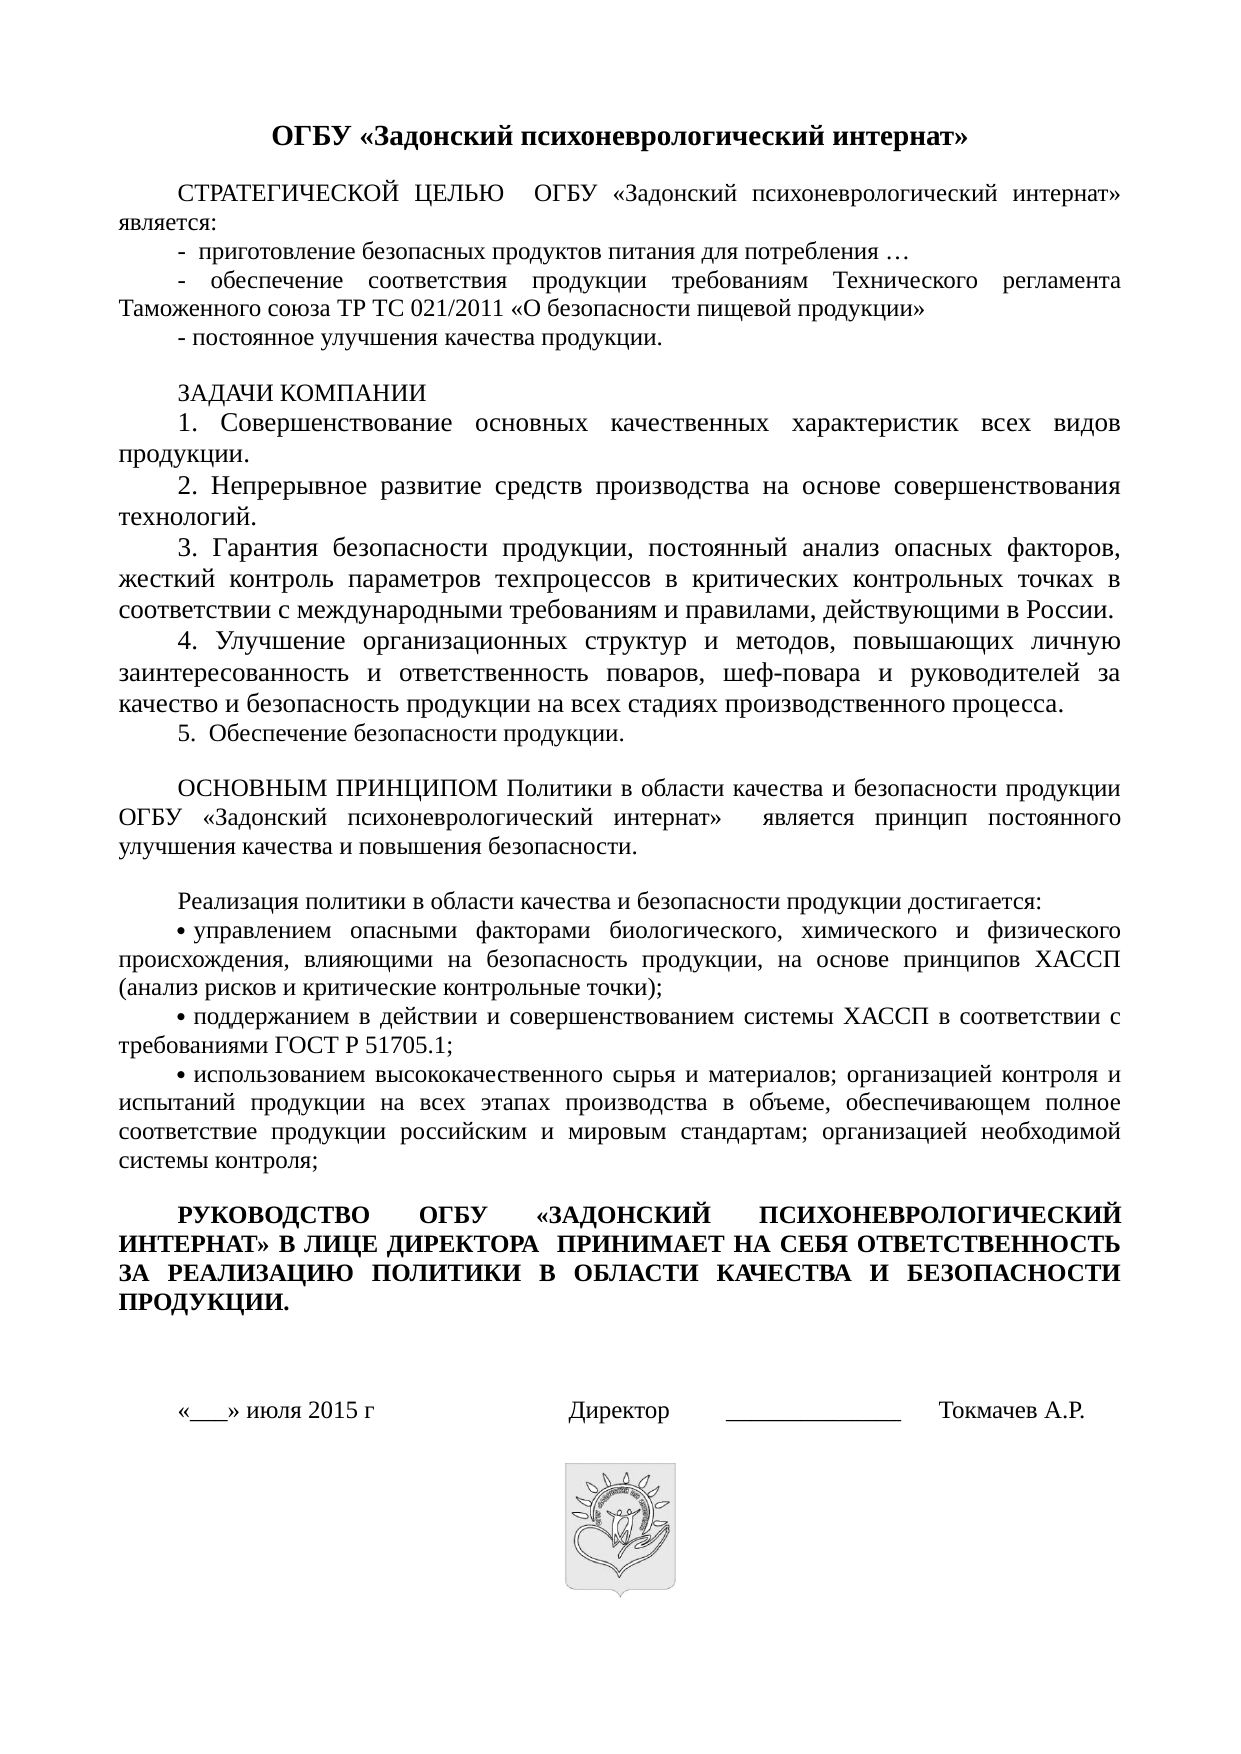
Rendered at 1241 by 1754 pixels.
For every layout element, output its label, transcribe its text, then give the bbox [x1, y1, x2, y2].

text - постоянное улучшения качества продукции. [118, 322, 1122, 351]
text 4. Улучшение организационных структур и методов, повышающих личную заинтересованность и ответственность поваров, шеф-повара и руководителей за качество и безопасность продукции на всех стадиях производственного процесса. [118, 624, 1122, 718]
text - приготовление безопасных продуктов питания для потребления … [118, 236, 1122, 265]
text 3. Гарантия безопасности продукции, постоянный анализ опасных факторов, жесткий контроль параметров техпроцессов в критических контрольных точках в соответствии с международными требованиям и правилами, действующими в России. [118, 531, 1122, 624]
text 2. Непрерывное развитие средств производства на основе совершенствования технологий. [118, 469, 1122, 531]
list поддержанием в действии и совершенствованием системы ХАССП в соответствии с требованиями ГОСТ Р 51705.1; [118, 1001, 1122, 1059]
text ОСНОВНЫМ ПРИНЦИПОМ Политики в области качества и безопасности продукции ОГБУ «Задонский психоневрологический интернат» является принцип постоянного улучшения качества и повышения безопасности. [118, 773, 1122, 859]
text ЗАДАЧИ КОМПАНИИ [118, 378, 1122, 406]
text 1. Совершенствование основных качественных характеристик всех видов продукции. [118, 406, 1122, 469]
text - обеспечение соответствия продукции требованиям Технического регламента Таможенного союза ТР ТС 021/2011 «О безопасности пищевой продукции» [118, 265, 1122, 322]
text РУКОВОДСТВО ОГБУ «ЗАДОНСКИЙ ПСИХОНЕВРОЛОГИЧЕСКИЙ ИНТЕРНАТ» В ЛИЦЕ ДИРЕКТОРА ПРИНИМАЕТ НА СЕБЯ ОТВЕТСТВЕННОСТЬ ЗА РЕАЛИЗАЦИЮ ПОЛИТИКИ В ОБЛАСТИ КАЧЕСТВА И БЕЗОПАСНОСТИ ПРОДУКЦИИ. [118, 1200, 1122, 1315]
text ОГБУ «Задонский психоневрологический интернат» [118, 118, 1122, 152]
text СТРАТЕГИЧЕСКОЙ ЦЕЛЬЮ ОГБУ «Задонский психоневрологический интернат» является: [118, 178, 1122, 236]
text «___» июля 2015 г Директор ______________ Токмачев А.Р. [118, 1395, 1122, 1424]
text 5. Обеспечение безопасности продукции. [118, 718, 1122, 747]
list управлением опасными факторами биологического, химического и физического происхождения, влияющими на безопасность продукции, на основе принципов ХАССП (анализ рисков и критические контрольные точки); [118, 915, 1122, 1001]
text Реализация политики в области качества и безопасности продукции достигается: [118, 886, 1122, 915]
list использованием высококачественного сырья и материалов; организацией контроля и испытаний продукции на всех этапах производства в объеме, обеспечивающем полное соответствие продукции российским и мировым стандартам; организацией необходимой системы контроля; [118, 1059, 1122, 1174]
picture [560, 1457, 681, 1600]
